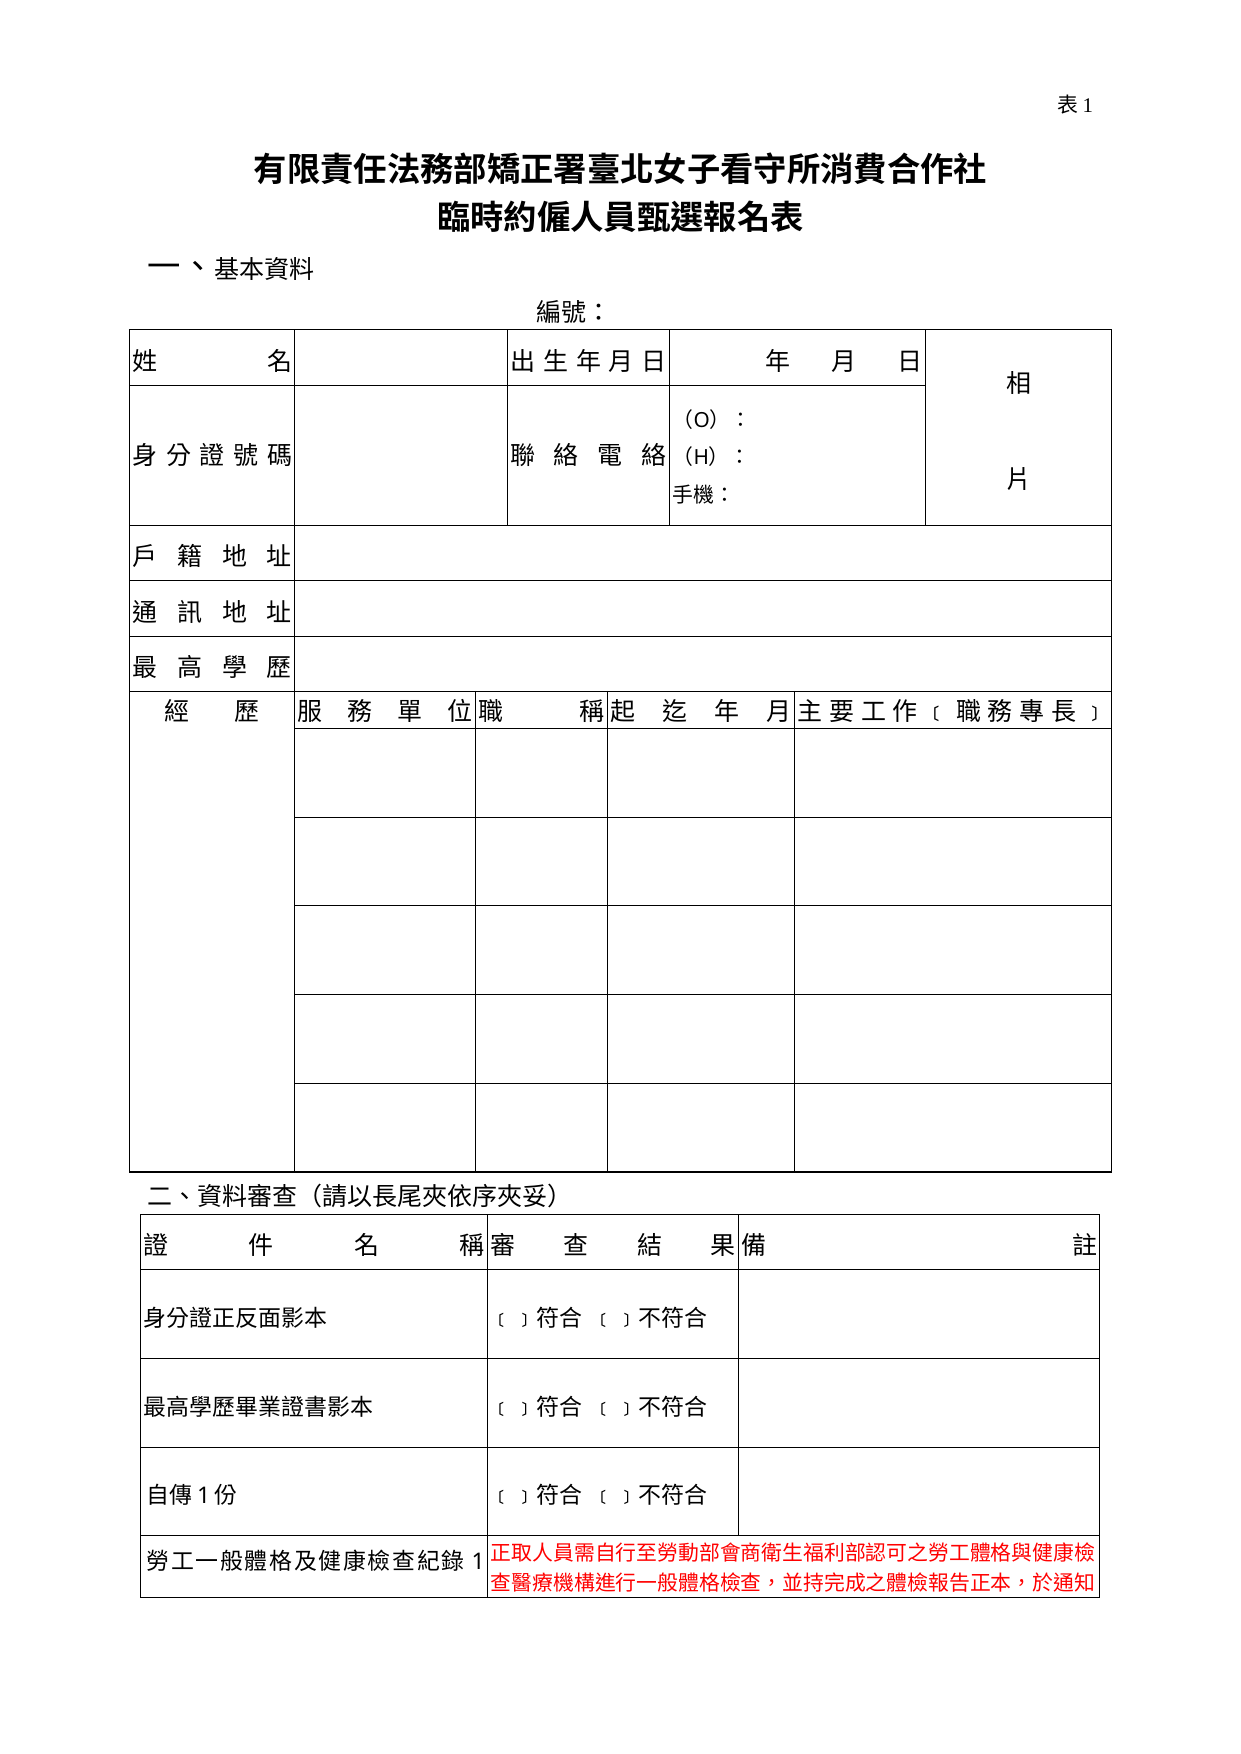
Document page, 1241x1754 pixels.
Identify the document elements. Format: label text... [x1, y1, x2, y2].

table_cell [295, 995, 475, 1083]
table_header 出生年月日 [508, 330, 669, 384]
table_cell 職稱 [476, 692, 607, 728]
table_cell [476, 818, 607, 905]
table_header [295, 330, 507, 384]
table_cell 起迄年月 [608, 692, 794, 728]
table_cell [795, 818, 1111, 905]
table_cell [476, 995, 607, 1083]
table_cell [295, 1084, 475, 1171]
table_cell [608, 995, 794, 1083]
table_cell 最高學歷畢業證書影本 [141, 1359, 487, 1447]
table_cell [739, 1448, 1099, 1535]
text 二、資料審查（請以長尾夾依序夾妥） [148, 1173, 1092, 1214]
table_cell 身分證號碼 [130, 386, 294, 525]
table_header 備註 [739, 1215, 1099, 1269]
table_cell 服務單位 [295, 692, 475, 728]
table_cell [476, 729, 607, 817]
table_cell 聯絡電絡 [508, 386, 669, 525]
table_cell 戶籍地址 [130, 526, 294, 580]
text 臨時約僱人員甄選報名表 [148, 191, 1092, 239]
text 一、基本資料 [148, 239, 1092, 288]
table_header 證件名稱 [141, 1215, 487, 1269]
table_cell [476, 906, 607, 994]
table_cell [795, 729, 1111, 817]
table_cell [295, 581, 1111, 636]
table_cell 正取人員需自行至勞動部會商衛生福利部認可之勞工體格與健康檢查醫療機構進行一般體格檢查，並持完成之體檢報告正本，於通知 [488, 1536, 1099, 1597]
table_cell [795, 906, 1111, 994]
table_cell [295, 906, 475, 994]
table_cell [295, 818, 475, 905]
table_cell [739, 1359, 1099, 1447]
table_cell ﹝﹞符合 ﹝﹞不符合 [488, 1448, 738, 1535]
table_cell [608, 729, 794, 817]
table_cell （O）： （H）： 手機： [670, 386, 925, 525]
text 有限責任法務部矯正署臺北女子看守所消費合作社 [148, 143, 1092, 191]
table_header 姓名 [130, 330, 294, 384]
table_cell 最高學歷 [130, 637, 294, 691]
table_cell [739, 1270, 1099, 1358]
table_cell [608, 1084, 794, 1171]
table_header 審查結果 [488, 1215, 738, 1269]
table_cell [608, 818, 794, 905]
table_cell [295, 526, 1111, 580]
table_cell [295, 729, 475, 817]
table_cell ﹝﹞符合 ﹝﹞不符合 [488, 1270, 738, 1358]
table_cell 經 歷 [130, 692, 294, 1171]
table_cell ﹝﹞符合 ﹝﹞不符合 [488, 1359, 738, 1447]
table_cell 通訊地址 [130, 581, 294, 636]
table_cell 身分證正反面影本 [141, 1270, 487, 1358]
text 編號： [148, 288, 1092, 329]
table_cell [795, 1084, 1111, 1171]
table_cell 勞工一般體格及健康檢查紀錄1 [141, 1536, 487, 1597]
table_cell 自傳1份 [141, 1448, 487, 1535]
table_cell 主要工作﹝職務專長﹞ [795, 692, 1111, 728]
table_cell [295, 386, 507, 525]
table_cell [608, 906, 794, 994]
table_header 相 片 [926, 330, 1111, 525]
table_cell [476, 1084, 607, 1171]
table_cell [795, 995, 1111, 1083]
table_header 年 月 日 [670, 330, 925, 384]
table_cell [295, 637, 1111, 691]
